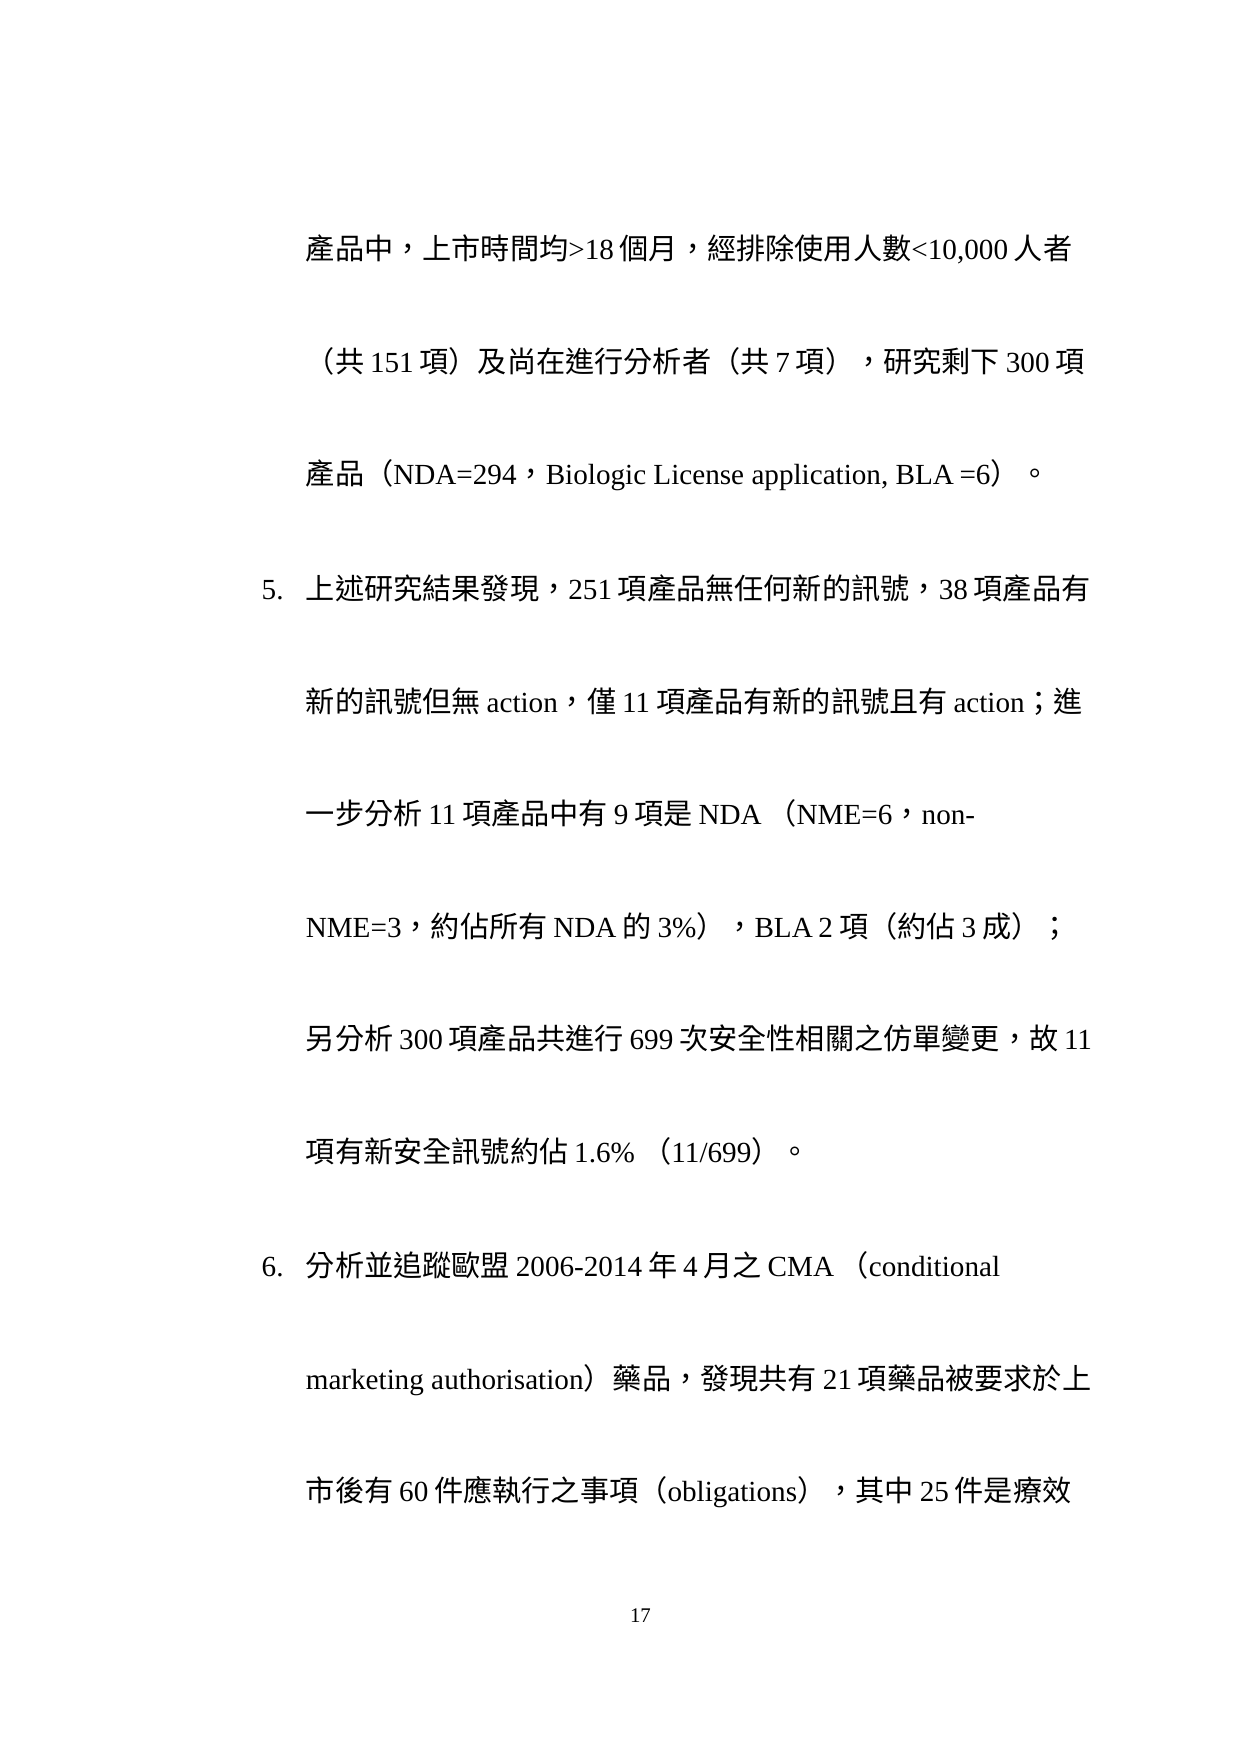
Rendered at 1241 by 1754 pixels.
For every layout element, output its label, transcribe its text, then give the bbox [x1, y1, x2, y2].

list 產品中，上市時間均>18個月，經排除使用人數<10,000人者（共151項）及尚在進行分析者（共7項），研究剩下300項產品（NDA=294，Biologic License application, BLA =6）。 [261, 209, 1103, 509]
list 上述研究結果發現，251項產品無任何新的訊號，38項產品有新的訊號但無action，僅11項產品有新的訊號且有action；進一步分析11項產品中有9項是NDA （NME=6，non-NME=3，約佔所有NDA的3%），BLA 2項（約佔3成）；另分析300項產品共進行699次安全性相關之仿單變更，故11項有新安全訊號約佔1.6% （11/699）。 [261, 549, 1093, 1187]
list 分析並追蹤歐盟2006-2014年4月之CMA （conditional marketing authorisation）藥品，發現共有21項藥品被要求於上市後有60件應執行之事項（obligations），其中25件是療效 [261, 1227, 1093, 1527]
